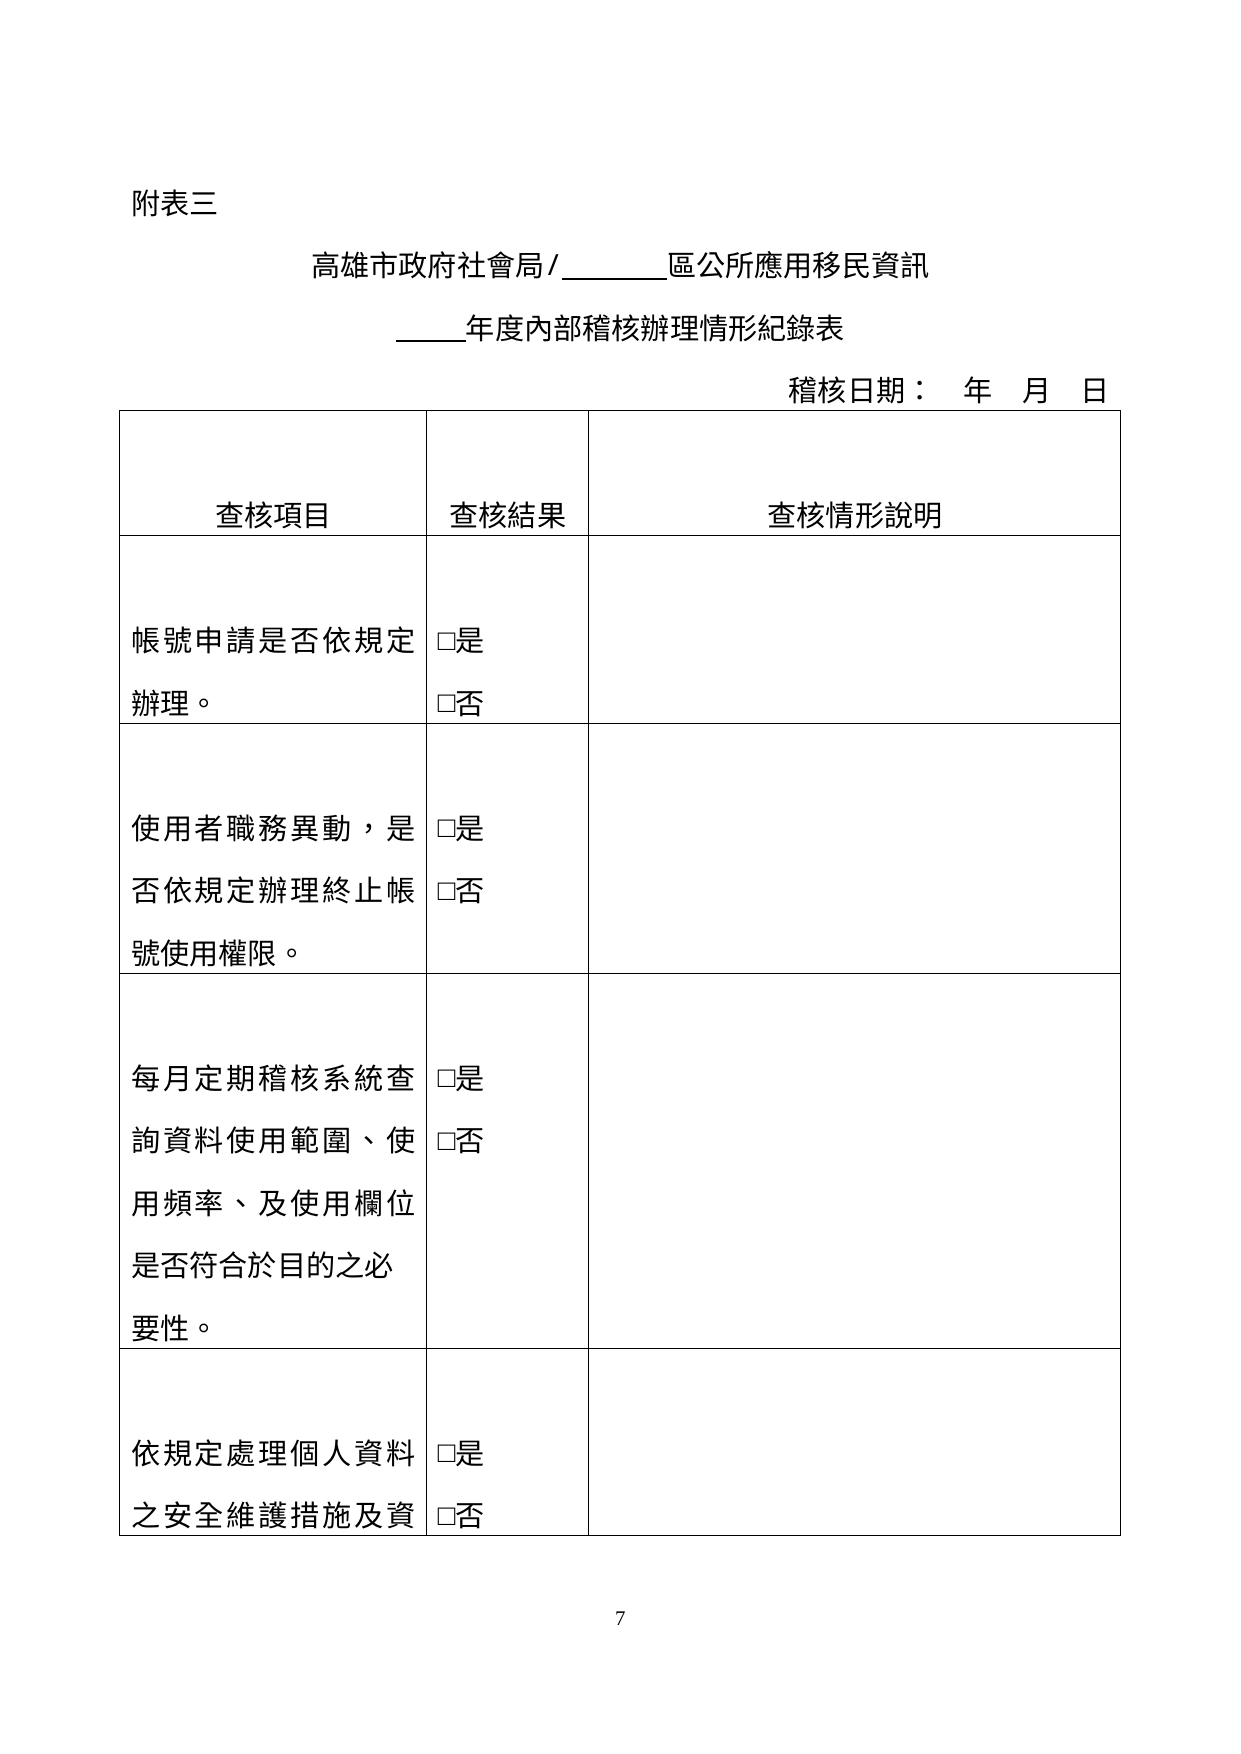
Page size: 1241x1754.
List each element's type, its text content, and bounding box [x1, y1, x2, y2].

table_cell 查核結果 [427, 411, 588, 535]
table_cell 帳號申請是否依規定辦理。 [120, 536, 426, 722]
table_header 附表三 [120, 160, 1120, 222]
table_cell [589, 724, 1120, 972]
table_cell □是 □否 [427, 1349, 588, 1535]
table_cell [589, 1349, 1120, 1535]
table_cell 稽核日期： 年 月 日 [120, 348, 1120, 410]
table_cell [589, 536, 1120, 722]
table_cell 每月定期稽核系統查詢資料使用範圍、使用頻率、及使用欄位是否符合於目的之必 要性。 [120, 974, 426, 1347]
table_cell □是 □否 [427, 536, 588, 722]
table_cell 使用者職務異動，是否依規定辦理終止帳號使用權限。 [120, 724, 426, 972]
table_cell [589, 974, 1120, 1347]
table_cell 依規定處理個人資料之安全維護措施及資 [120, 1349, 426, 1535]
table_cell □是 □否 [427, 974, 588, 1347]
table_cell 查核情形說明 [589, 411, 1120, 535]
table_cell □是 □否 [427, 724, 588, 972]
table_cell 高雄市政府社會局/ 區公所應用移民資訊 年度內部稽核辦理情形紀錄表 [120, 223, 1120, 347]
table_cell 查核項目 [120, 411, 426, 535]
